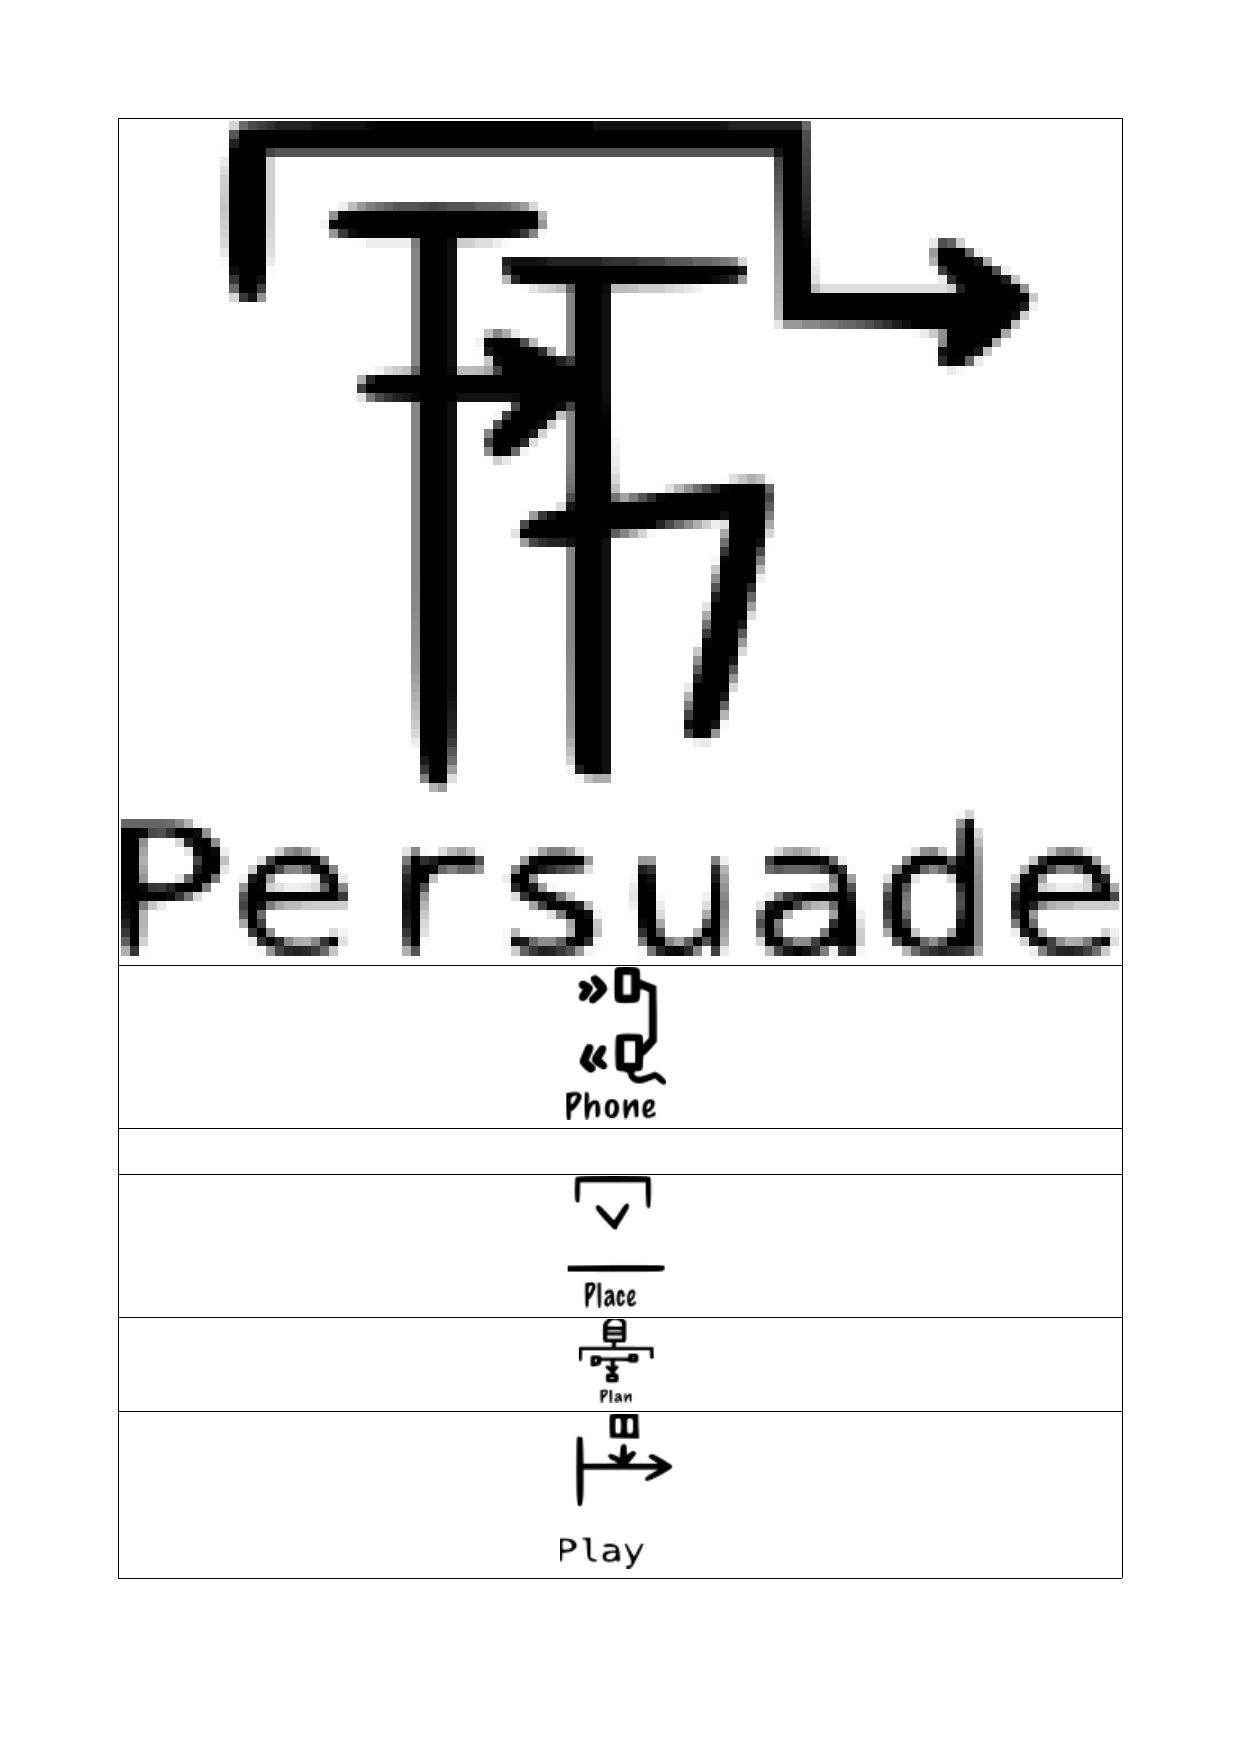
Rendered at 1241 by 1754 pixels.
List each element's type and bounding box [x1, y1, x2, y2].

picture [566, 967, 667, 1120]
picture [121, 121, 1120, 956]
table_cell [119, 1412, 1122, 1578]
picture [567, 1176, 665, 1308]
table_cell [119, 1129, 1122, 1173]
table_cell [119, 1318, 1122, 1411]
picture [578, 1319, 654, 1403]
picture [560, 1414, 673, 1569]
table_cell [119, 966, 1122, 1128]
table_cell [119, 1175, 1122, 1317]
table_cell [119, 119, 1122, 965]
